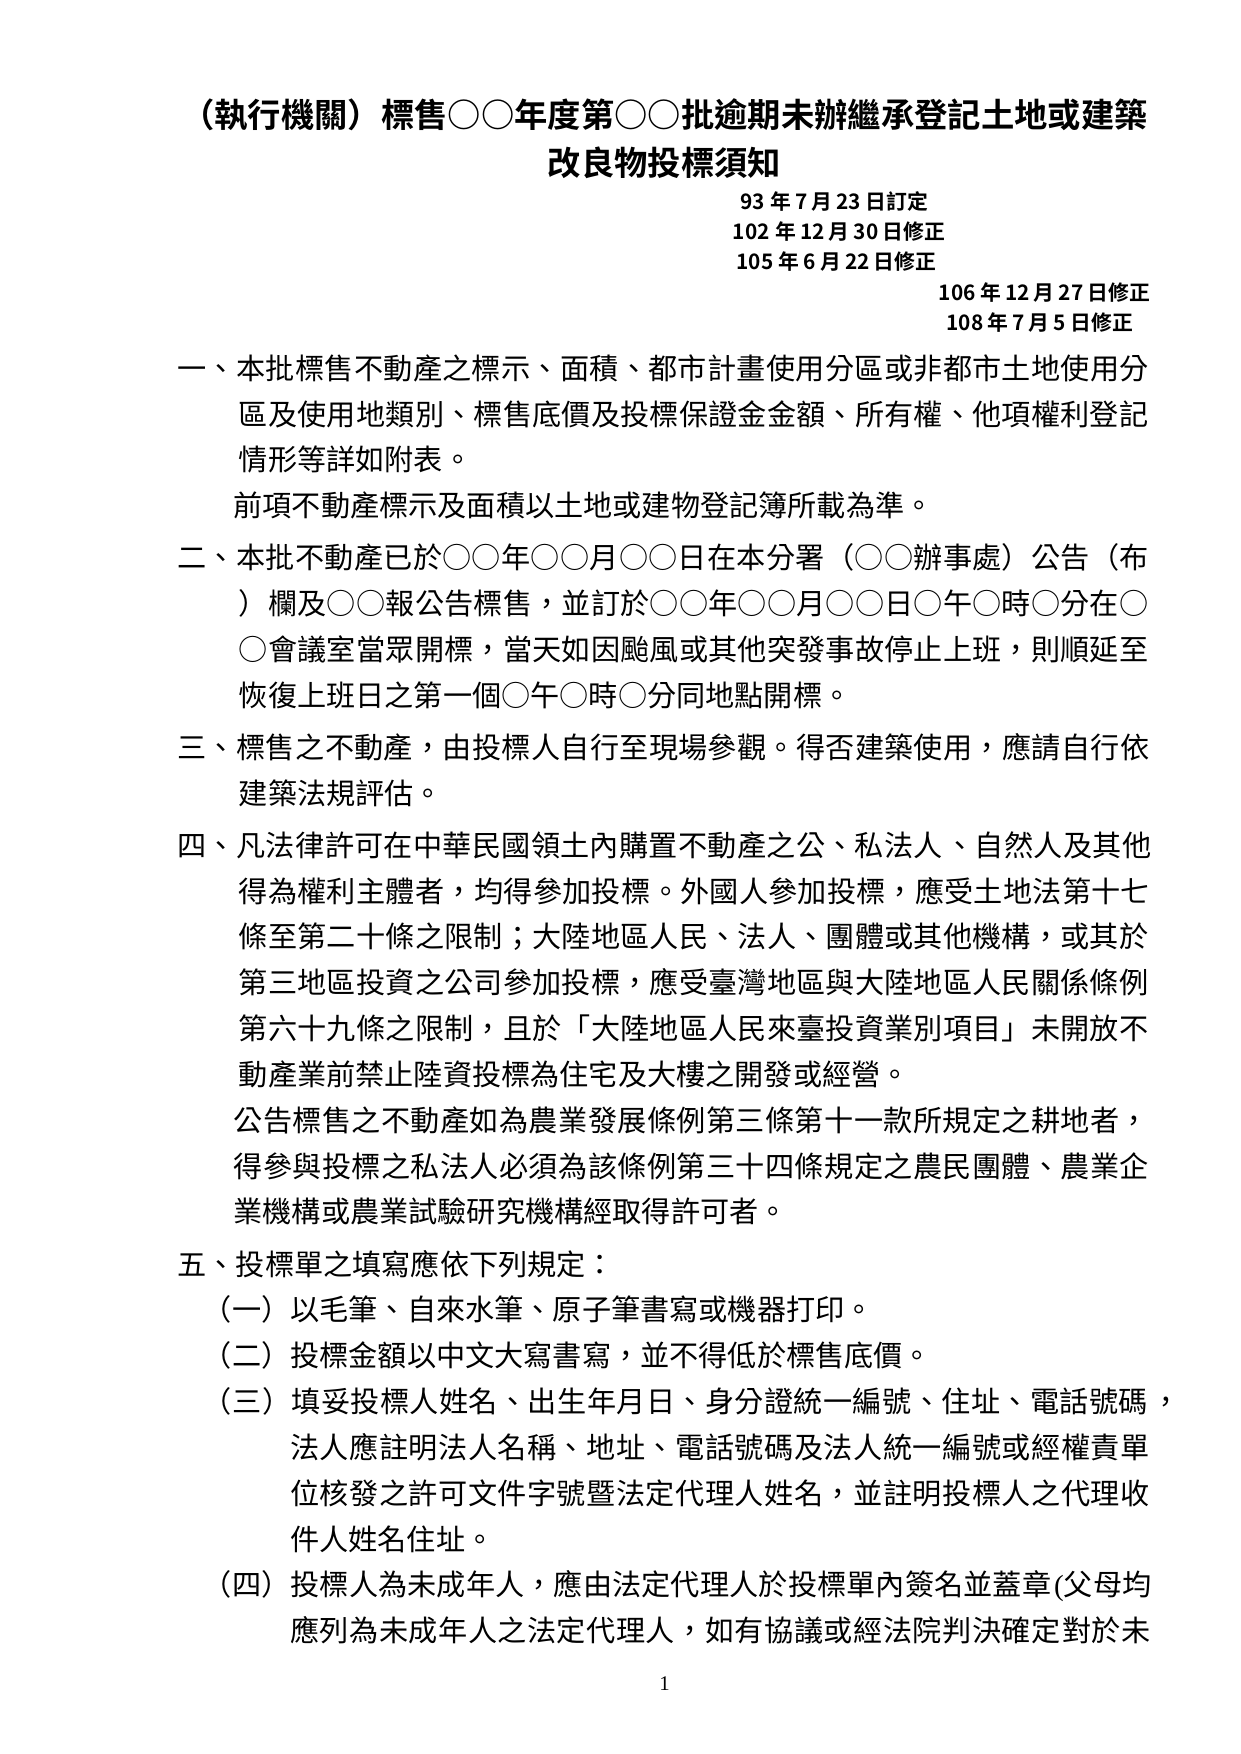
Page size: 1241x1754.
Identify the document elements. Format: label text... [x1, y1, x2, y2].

text （二）投標金額以中文大寫書寫，並不得低於標售底價。 [203, 1330, 1152, 1376]
text 106年12月27日修正108年7月5日修正 [927, 276, 1152, 336]
text 三、標售之不動產，由投標人自行至現場參觀。得否建築使用，應請自行依建築法規評估。 [177, 722, 1152, 813]
text 一、本批標售不動產之標示、面積、都市計畫使用分區或非都市土地使用分區及使用地類別、標售底價及投標保證金金額、所有權、他項權利登記情形等詳如附表。 [177, 342, 1152, 480]
text （三）填妥投標人姓名、出生年月日、身分證統一編號、住址、電話號碼，法人應註明法人名稱、地址、電話號碼及法人統一編號或經權責單位核發之許可文件字號暨法定代理人姓名，並註明投標人之代理收件人姓名住址。 [203, 1376, 1152, 1559]
text 前項不動產標示及面積以土地或建物登記簿所載為準。 [233, 480, 1152, 526]
text 二、本批不動產已於○○年○○月○○日在本分署（○○辦事處）公告（布）欄及○○報公告標售，並訂於○○年○○月○○日○午○時○分在○○會議室當眾開標，當天如因颱風或其他突發事故停止上班，則順延至恢復上班日之第一個○午○時○分同地點開標。 [177, 532, 1152, 715]
text 四、凡法律許可在中華民國領土內購置不動產之公、私法人、自然人及其他得為權利主體者，均得參加投標。外國人參加投標，應受土地法第十七條至第二十條之限制；大陸地區人民、法人、團體或其他機構，或其於第三地區投資之公司參加投標，應受臺灣地區與大陸地區人民關係條例第六十九條之限制，且於「大陸地區人民來臺投資業別項目」未開放不動產業前禁止陸資投標為住宅及大樓之開發或經營。 [177, 819, 1152, 1094]
text 93年7月23日訂定 [177, 185, 1152, 215]
text （一）以毛筆、自來水筆、原子筆書寫或機器打印。 [203, 1284, 1152, 1330]
text 五、投標單之填寫應依下列規定： [177, 1238, 1152, 1284]
text 105年6月22日修正 [177, 246, 1152, 276]
text 公告標售之不動產如為農業發展條例第三條第十一款所規定之耕地者，得參與投標之私法人必須為該條例第三十四條規定之農民團體、農業企業機構或農業試驗研究機構經取得許可者。 [233, 1094, 1152, 1232]
text （執行機關）標售○○年度第○○批逾期未辦繼承登記土地或建築改良物投標須知 [177, 89, 1152, 185]
text 102年12月30日修正 [177, 215, 1152, 246]
text （四）投標人為未成年人，應由法定代理人於投標單內簽名並蓋章(父母均應列為未成年人之法定代理人，如有協議或經法院判決確定對於未 [203, 1559, 1152, 1651]
